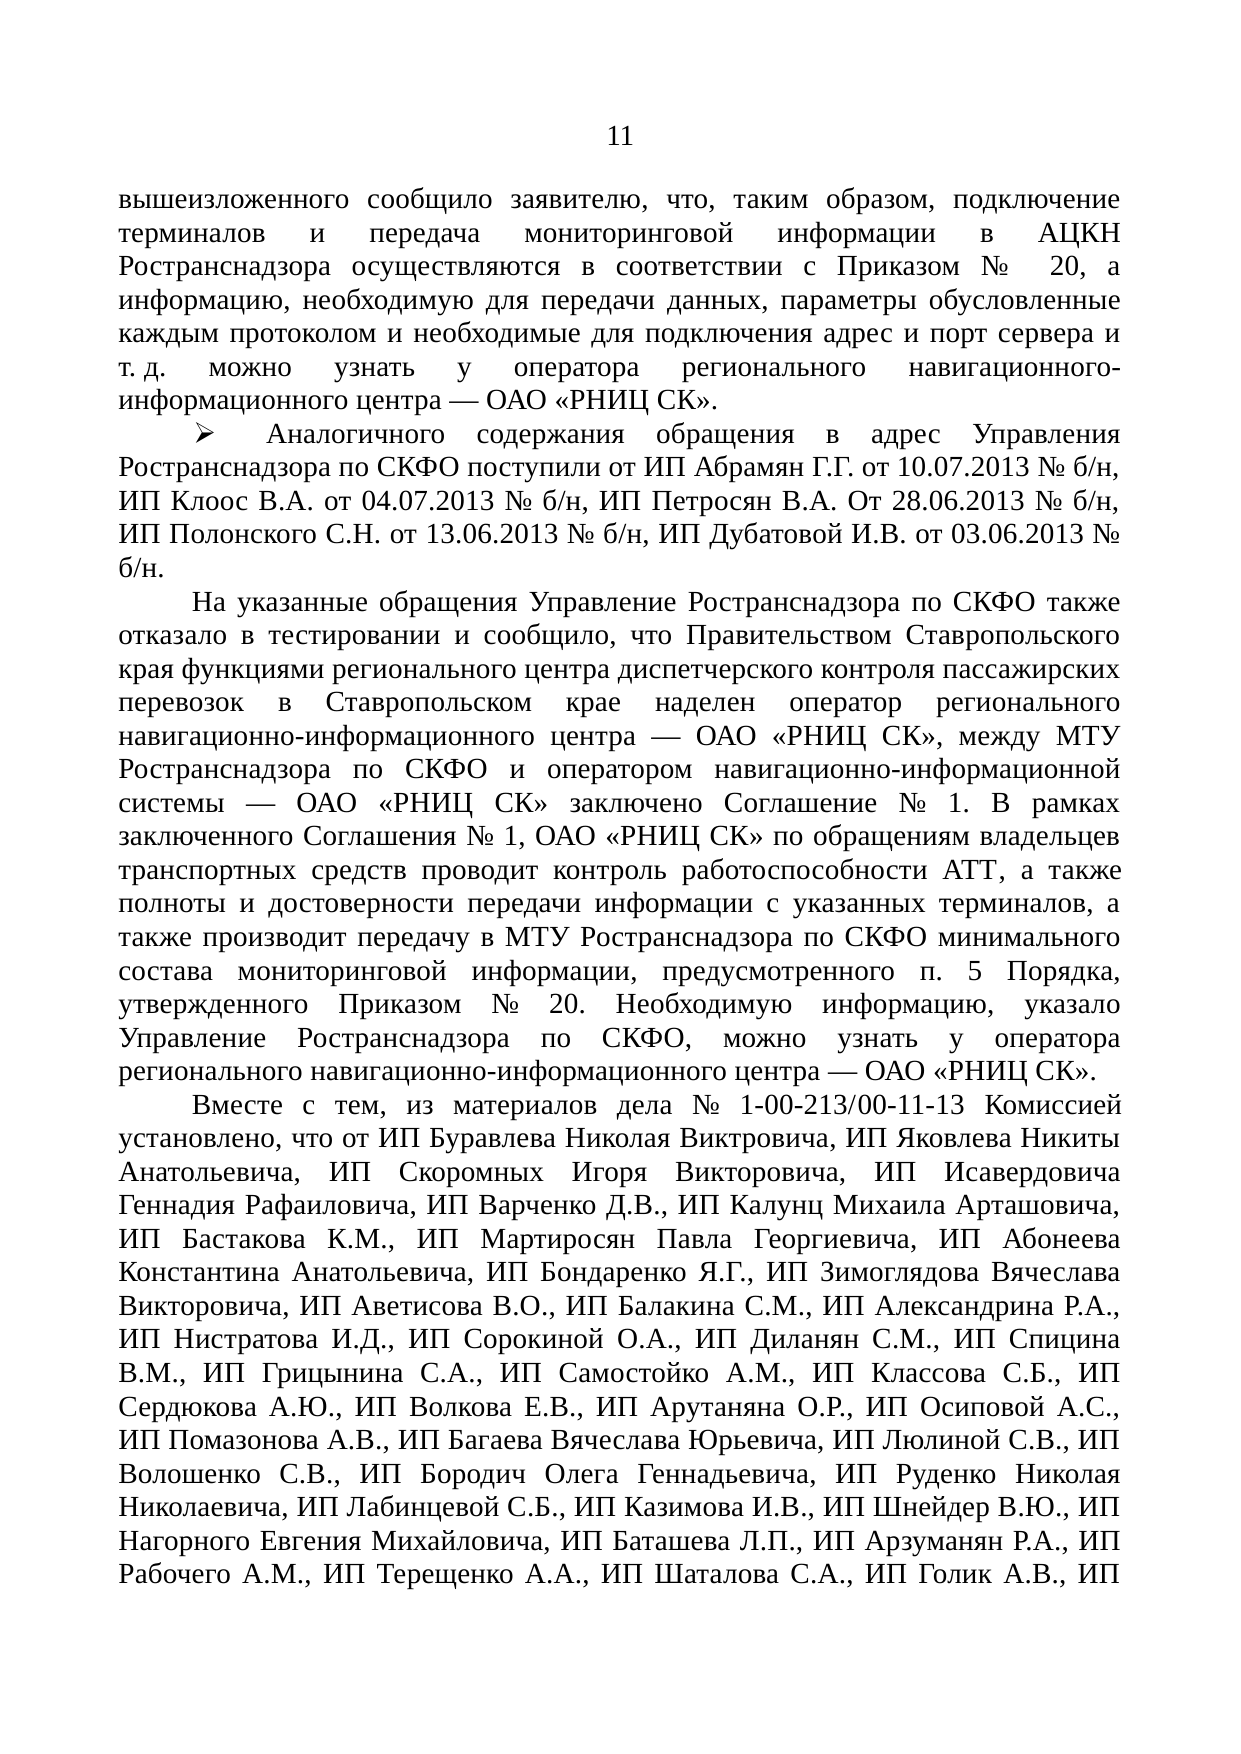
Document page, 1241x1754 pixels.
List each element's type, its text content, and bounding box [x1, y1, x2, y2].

text На указанные обращения Управление Ространснадзора по СКФО также отказало в тестировании и сообщило, что Правительством Ставропольского края функциями регионального центра диспетчерского контроля пассажирских перевозок в Ставропольском крае наделен оператор регионального навигационно-информационного центра — ОАО «РНИЦ СК», между МТУ Ространснадзора по СКФО и оператором навигационно-информационной системы — ОАО «РНИЦ СК» заключено Соглашение № 1. В рамках заключенного Соглашения № 1, ОАО «РНИЦ СК» по обращениям владельцев транспортных средств проводит контроль работоспособности АТТ, а также полноты и достоверности передачи информации с указанных терминалов, а также производит передачу в МТУ Ространснадзора по СКФО минимального состава мониторинговой информации, предусмотренного п. 5 Порядка, утвержденного Приказом № 20. Необходимую информацию, указало Управление Ространснадзора по СКФО, можно узнать у оператора регионального навигационно-информационного центра — ОАО «РНИЦ СК». [118, 584, 1122, 1087]
list вышеизложенного сообщило заявителю, что, таким образом, подключение терминалов и передача мониторинговой информации в АЦКН Ространснадзора осуществляются в соответствии с Приказом № 20, а информацию, необходимую для передачи данных, параметры обусловленные каждым протоколом и необходимые для подключения адрес и порт сервера и т. д. можно узнать у оператора регионального навигационного-информационного центра — ОАО «РНИЦ СК». [118, 181, 1122, 416]
list Аналогичного содержания обращения в адрес Управления Ространснадзора по СКФО поступили от ИП Абрамян Г.Г. от 10.07.2013 № б/н, ИП Клоос В.А. от 04.07.2013 № б/н, ИП Петросян В.А. От 28.06.2013 № б/н, ИП Полонского С.Н. от 13.06.2013 № б/н, ИП Дубатовой И.В. от 03.06.2013 № б/н. [118, 416, 1122, 584]
text Вместе с тем, из материалов дела № 1-00-213/00-11-13 Комиссией установлено, что от ИП Буравлева Николая Виктровича, ИП Яковлева Никиты Анатольевича, ИП Скоромных Игоря Викторовича, ИП Исавердовича Геннадия Рафаиловича, ИП Варченко Д.В., ИП Калунц Михаила Арташовича, ИП Бастакова К.М., ИП Мартиросян Павла Георгиевича, ИП Абонеева Константина Анатольевича, ИП Бондаренко Я.Г., ИП Зимоглядова Вячеслава Викторовича, ИП Аветисова В.О., ИП Балакина С.М., ИП Александрина Р.А., ИП Нистратова И.Д., ИП Сорокиной О.А., ИП Диланян С.М., ИП Спицина В.М., ИП Грицынина С.А., ИП Самостойко А.М., ИП Классова С.Б., ИП Сердюкова А.Ю., ИП Волкова Е.В., ИП Арутаняна О.Р., ИП Осиповой А.С., ИП Помазонова А.В., ИП Багаева Вячеслава Юрьевича, ИП Люлиной С.В., ИП Волошенко С.В., ИП Бородич Олега Геннадьевича, ИП Руденко Николая Николаевича, ИП Лабинцевой С.Б., ИП Казимова И.В., ИП Шнейдер В.Ю., ИП Нагорного Евгения Михайловича, ИП Баташева Л.П., ИП Арзуманян Р.А., ИП Рабочего А.М., ИП Терещенко А.А., ИП Шаталова С.А., ИП Голик А.В., ИП [118, 1087, 1122, 1590]
